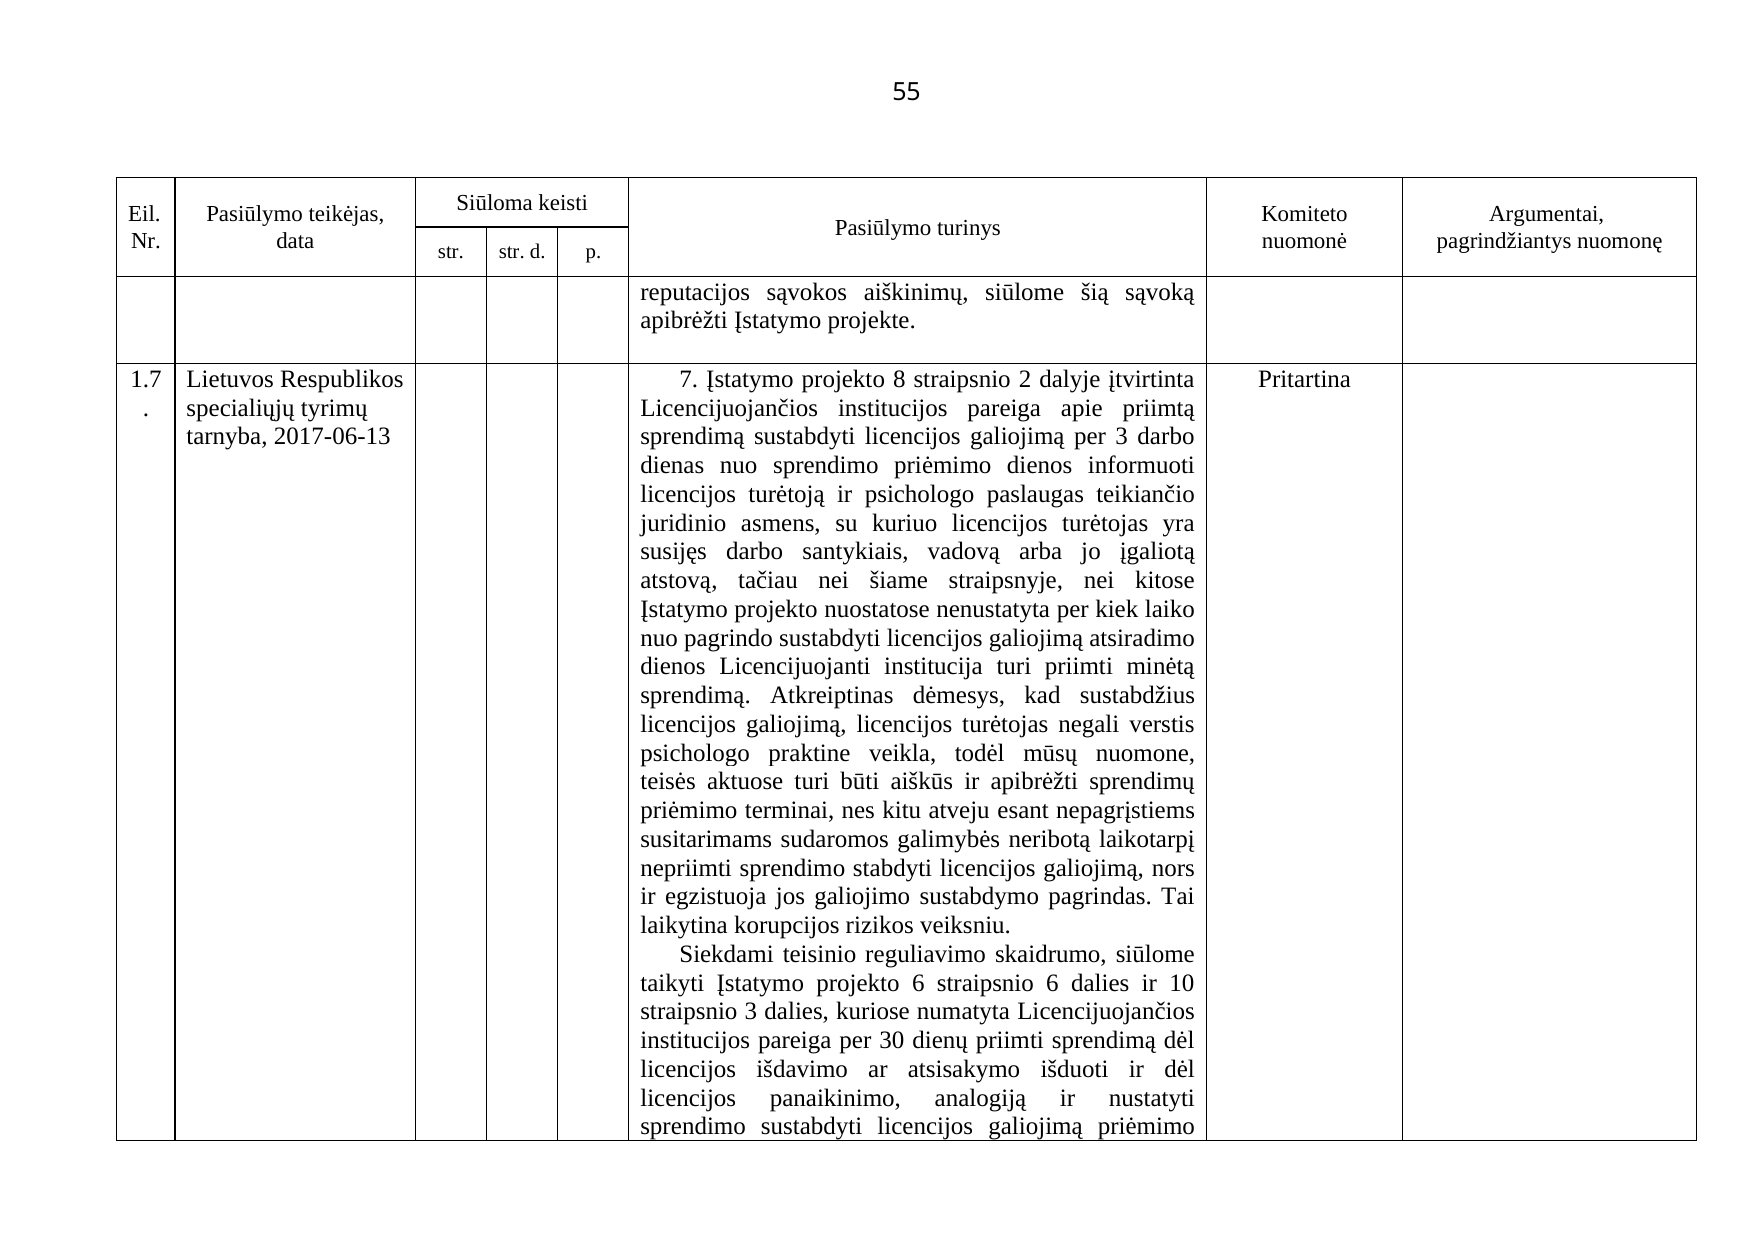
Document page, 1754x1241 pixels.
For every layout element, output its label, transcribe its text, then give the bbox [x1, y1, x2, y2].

table_cell p. [558, 228, 628, 276]
table_cell [1207, 277, 1402, 363]
table_header Argumentai, pagrindžiantys nuomonę [1403, 178, 1696, 276]
table_cell [416, 277, 486, 363]
table_cell [1403, 364, 1696, 1140]
table_cell reputacijos sąvokos aiškinimų, siūlome šią sąvoką apibrėžti Įstatymo projekte. [629, 277, 1206, 363]
table_cell Pritartina [1207, 364, 1402, 1140]
table_cell 7. Įstatymo projekto 8 straipsnio 2 dalyje įtvirtinta Licencijuojančios institucijos pareiga apie priimtą sprendimą sustabdyti licencijos galiojimą per 3 darbo dienas nuo sprendimo priėmimo dienos informuoti licencijos turėtoją ir psichologo paslaugas teikiančio juridinio asmens, su kuriuo licencijos turėtojas yra susijęs darbo santykiais, vadovą arba jo įgaliotą atstovą, tačiau nei šiame straipsnyje, nei kitose Įstatymo projekto nuostatose nenustatyta per kiek laiko nuo pagrindo sustabdyti licencijos galiojimą atsiradimo dienos Licencijuojanti institucija turi priimti minėtą sprendimą. Atkreiptinas dėmesys, kad sustabdžius licencijos galiojimą, licencijos turėtojas negali verstis psichologo praktine veikla, todėl mūsų nuomone, teisės aktuose turi būti aiškūs ir apibrėžti sprendimų priėmimo terminai, nes kitu atveju esant nepagrįstiems susitarimams sudaromos galimybės neribotą laikotarpį nepriimti sprendimo stabdyti licencijos galiojimą, nors ir egzistuoja jos galiojimo sustabdymo pagrindas. Tai laikytina korupcijos rizikos veiksniu. Siekdami teisinio reguliavimo skaidrumo, siūlome taikyti Įstatymo projekto 6 straipsnio 6 dalies ir 10 straipsnio 3 dalies, kuriose numatyta Licencijuojančios institucijos pareiga per 30 dienų priimti sprendimą dėl licencijos išdavimo ar atsisakymo išduoti ir dėl licencijos panaikinimo, analogiją ir nustatyti sprendimo sustabdyti licencijos galiojimą priėmimo [629, 364, 1206, 1140]
table_header Eil. Nr. [117, 178, 174, 276]
table_header Komiteto nuomonė [1207, 178, 1402, 276]
table_cell [558, 277, 628, 363]
table_cell [176, 277, 415, 363]
table_cell str. d. [487, 228, 557, 276]
table_cell 1.7. [117, 364, 174, 1140]
table_cell Lietuvos Respublikos specialiųjų tyrimų tarnyba, 2017-06-13 [176, 364, 415, 1140]
table_header Pasiūlymo teikėjas, data [176, 178, 415, 276]
table_cell [558, 364, 628, 1140]
table_cell [1403, 277, 1696, 363]
table_cell [117, 277, 174, 363]
table_header Siūloma keisti [416, 178, 628, 226]
table_header Pasiūlymo turinys [629, 178, 1206, 276]
table_cell [487, 364, 557, 1140]
table_cell [487, 277, 557, 363]
table_cell str. [416, 228, 486, 276]
table_cell [416, 364, 486, 1140]
